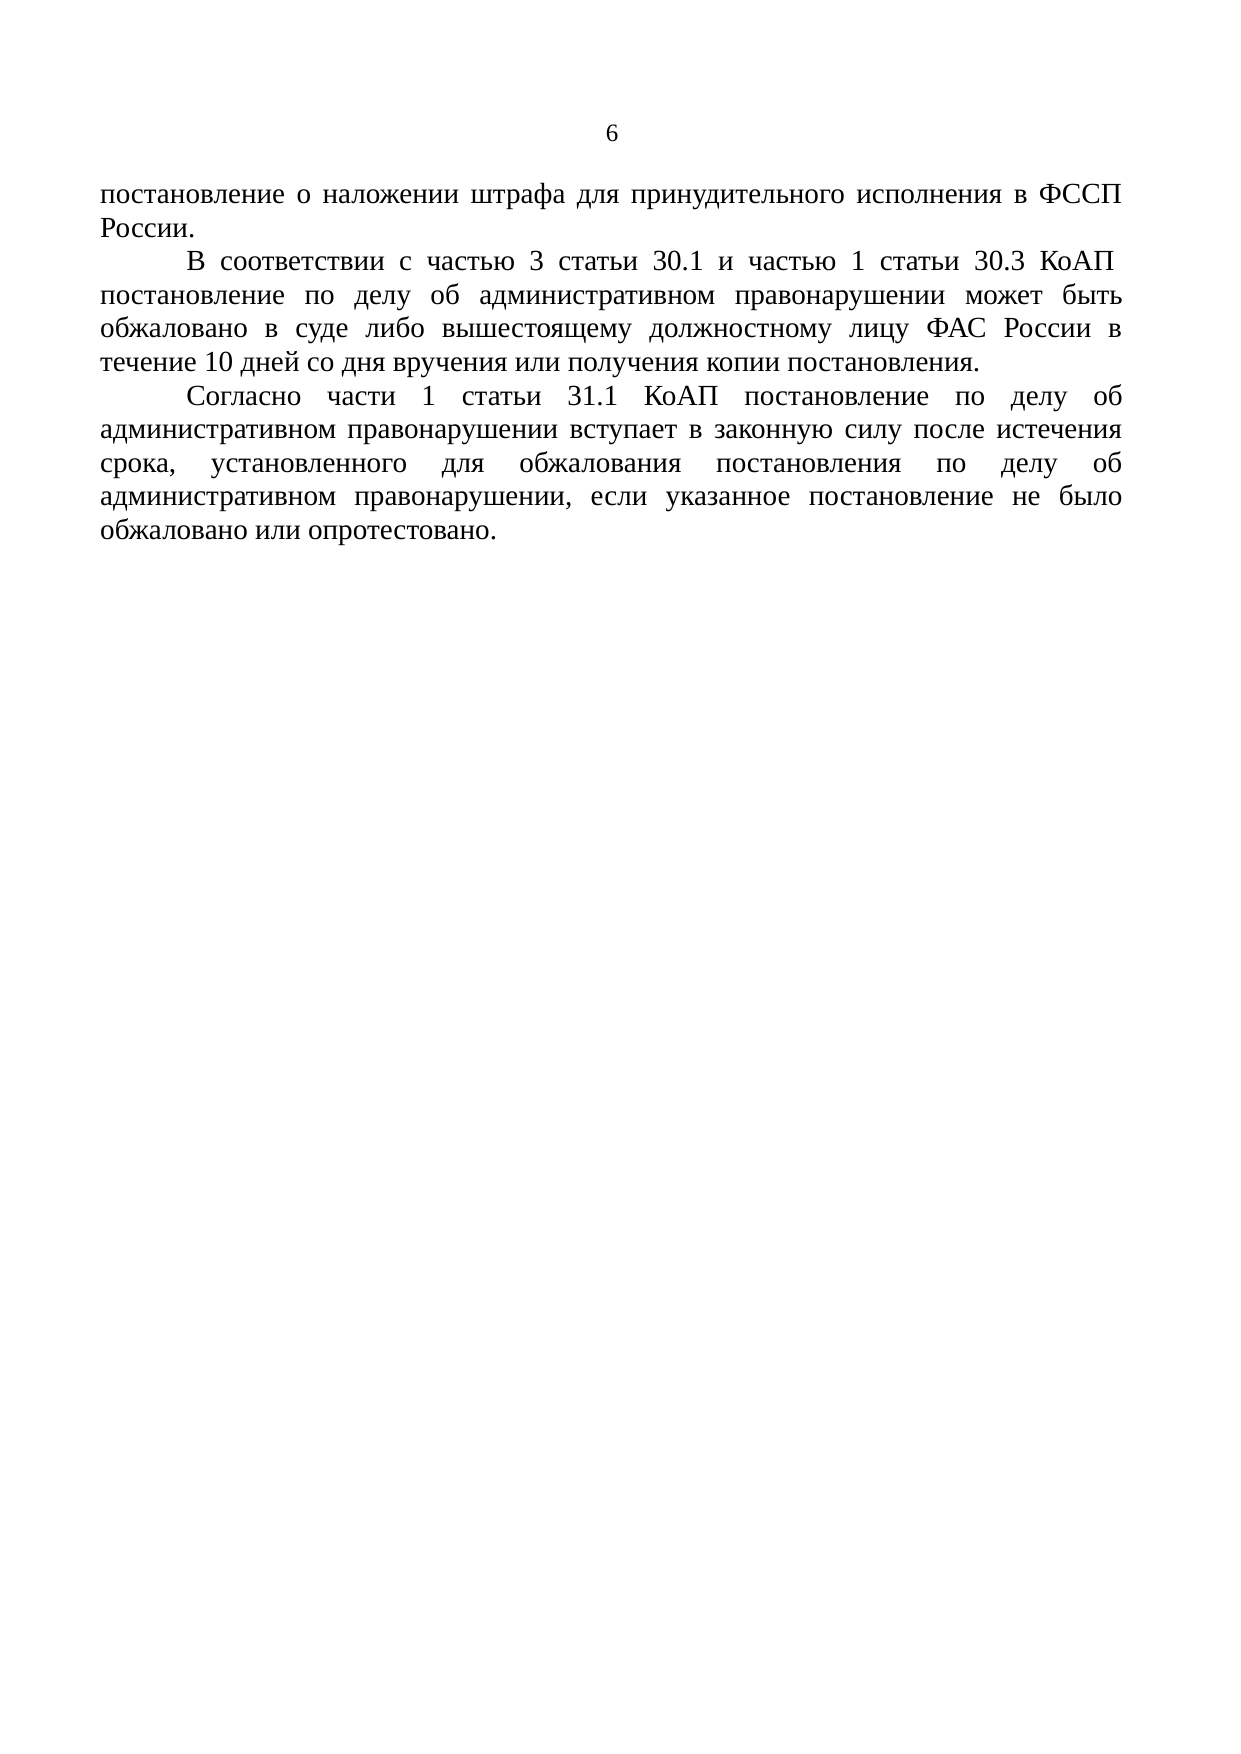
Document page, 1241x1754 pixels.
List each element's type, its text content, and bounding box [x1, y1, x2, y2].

text постановление о наложении штрафа для принудительного исполнения в ФССП России. [100, 176, 1123, 243]
text В соответствии с частью 3 статьи 30.1 и частью 1 статьи 30.3 КоАП постановление по делу об административном правонарушении может быть обжаловано в суде либо вышестоящему должностному лицу ФАС России в течение 10 дней со дня вручения или получения копии постановления. [100, 243, 1123, 378]
text Согласно части 1 статьи 31.1 КоАП постановление по делу об административном правонарушении вступает в законную силу после истечения срока, установленного для обжалования постановления по делу об административном правонарушении, если указанное постановление не было обжаловано или опротестовано. [100, 378, 1123, 545]
